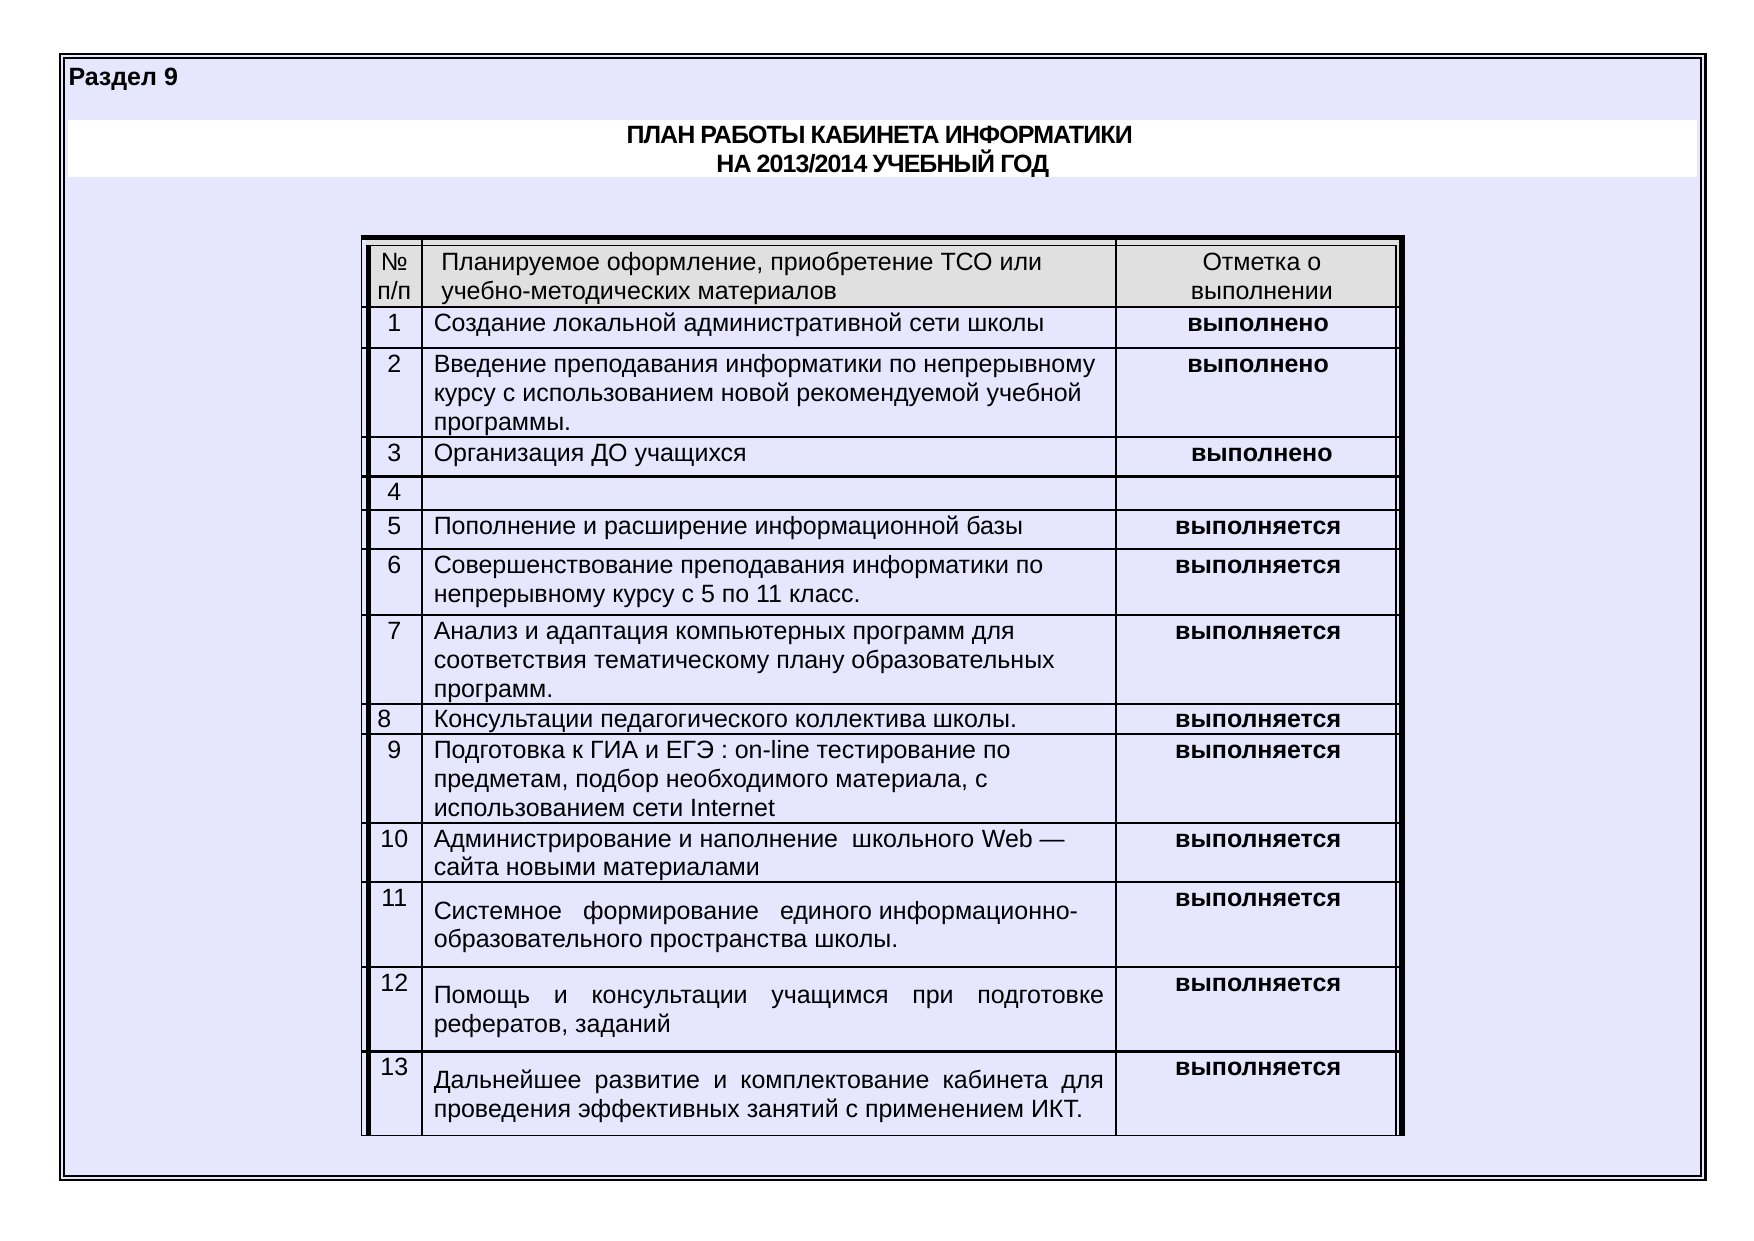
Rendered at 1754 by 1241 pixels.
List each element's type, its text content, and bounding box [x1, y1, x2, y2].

table_cell 4 [371, 478, 421, 509]
table_cell Системное формирование единого информационно-образовательного пространства школы. [423, 883, 1115, 966]
table_cell Совершенствование преподавания информатики по непрерывному курсу с 5 по 11 класс. [423, 550, 1115, 614]
table_cell Организация ДО учащихся [423, 438, 1115, 475]
table_header [423, 240, 1115, 245]
table_cell Дальнейшее развитие и комплектование кабинета для проведения эффективных занятий с применением ИКТ. [423, 1053, 1115, 1135]
table_header Планируемое оформление, приобретение ТСО или учебно-методических материалов [423, 246, 1115, 306]
table_header Отметка о выполнении [1117, 240, 1399, 306]
table_cell Администрирование и наполнение школьного Web — сайта новыми материалами [423, 824, 1115, 881]
table_header [366, 240, 421, 245]
table_cell Анализ и адаптация компьютерных программ для соответствия тематическому плану образовательных программ. [423, 616, 1115, 702]
subtitle ПЛАН РАБОТЫ КАБИНЕТА ИНФОРМАТИКИ [68, 120, 1697, 148]
table_cell 13 [371, 1053, 421, 1135]
table_cell [1117, 478, 1395, 509]
table_cell Подготовка к ГИА и ЕГЭ : on-line тестирование по предметам, подбор необходимого материала, с использованием сети Internet [423, 735, 1115, 822]
table_cell выполнено [1117, 438, 1395, 475]
table_cell выполняется [1117, 1053, 1395, 1135]
table_cell [423, 478, 1115, 509]
table_cell выполняется [1117, 883, 1395, 966]
table_cell выполняется [1117, 705, 1395, 733]
table_cell выполняется [1117, 824, 1395, 881]
table_cell Помощь и консультации учащимся при подготовке рефератов, заданий [423, 968, 1115, 1050]
table_cell Консультации педагогического коллектива школы. [423, 705, 1115, 733]
table_cell выполняется [1117, 616, 1395, 702]
table_cell выполняется [1117, 550, 1395, 614]
table_cell Создание локальной административной сети школы [423, 308, 1115, 347]
table_cell 10 [371, 824, 421, 881]
table_cell 2 [371, 349, 421, 436]
text Раздел 9 [68, 62, 1697, 91]
table_cell 8 [371, 705, 421, 733]
table_cell 12 [371, 968, 421, 1050]
table_cell 5 [371, 511, 421, 548]
subtitle НА 2013/2014 УЧЕБНЫЙ ГОД [68, 148, 1697, 177]
table_cell выполняется [1117, 735, 1395, 822]
table_cell 6 [371, 550, 421, 614]
table_cell Пополнение и расширение информационной базы [423, 511, 1115, 548]
table_cell выполнено [1117, 308, 1395, 347]
table_cell выполнено [1117, 349, 1395, 436]
table_cell 3 [371, 438, 421, 475]
table_header № п/п [371, 246, 421, 306]
table_cell выполняется [1117, 968, 1395, 1050]
table_cell 1 [371, 308, 421, 347]
table_cell 9 [371, 735, 421, 822]
table_cell 7 [371, 616, 421, 702]
table_cell 11 [371, 883, 421, 966]
table_cell выполняется [1117, 511, 1395, 548]
table_cell Введение преподавания информатики по непрерывному курсу с использованием новой рекомендуемой учебной программы. [423, 349, 1115, 436]
